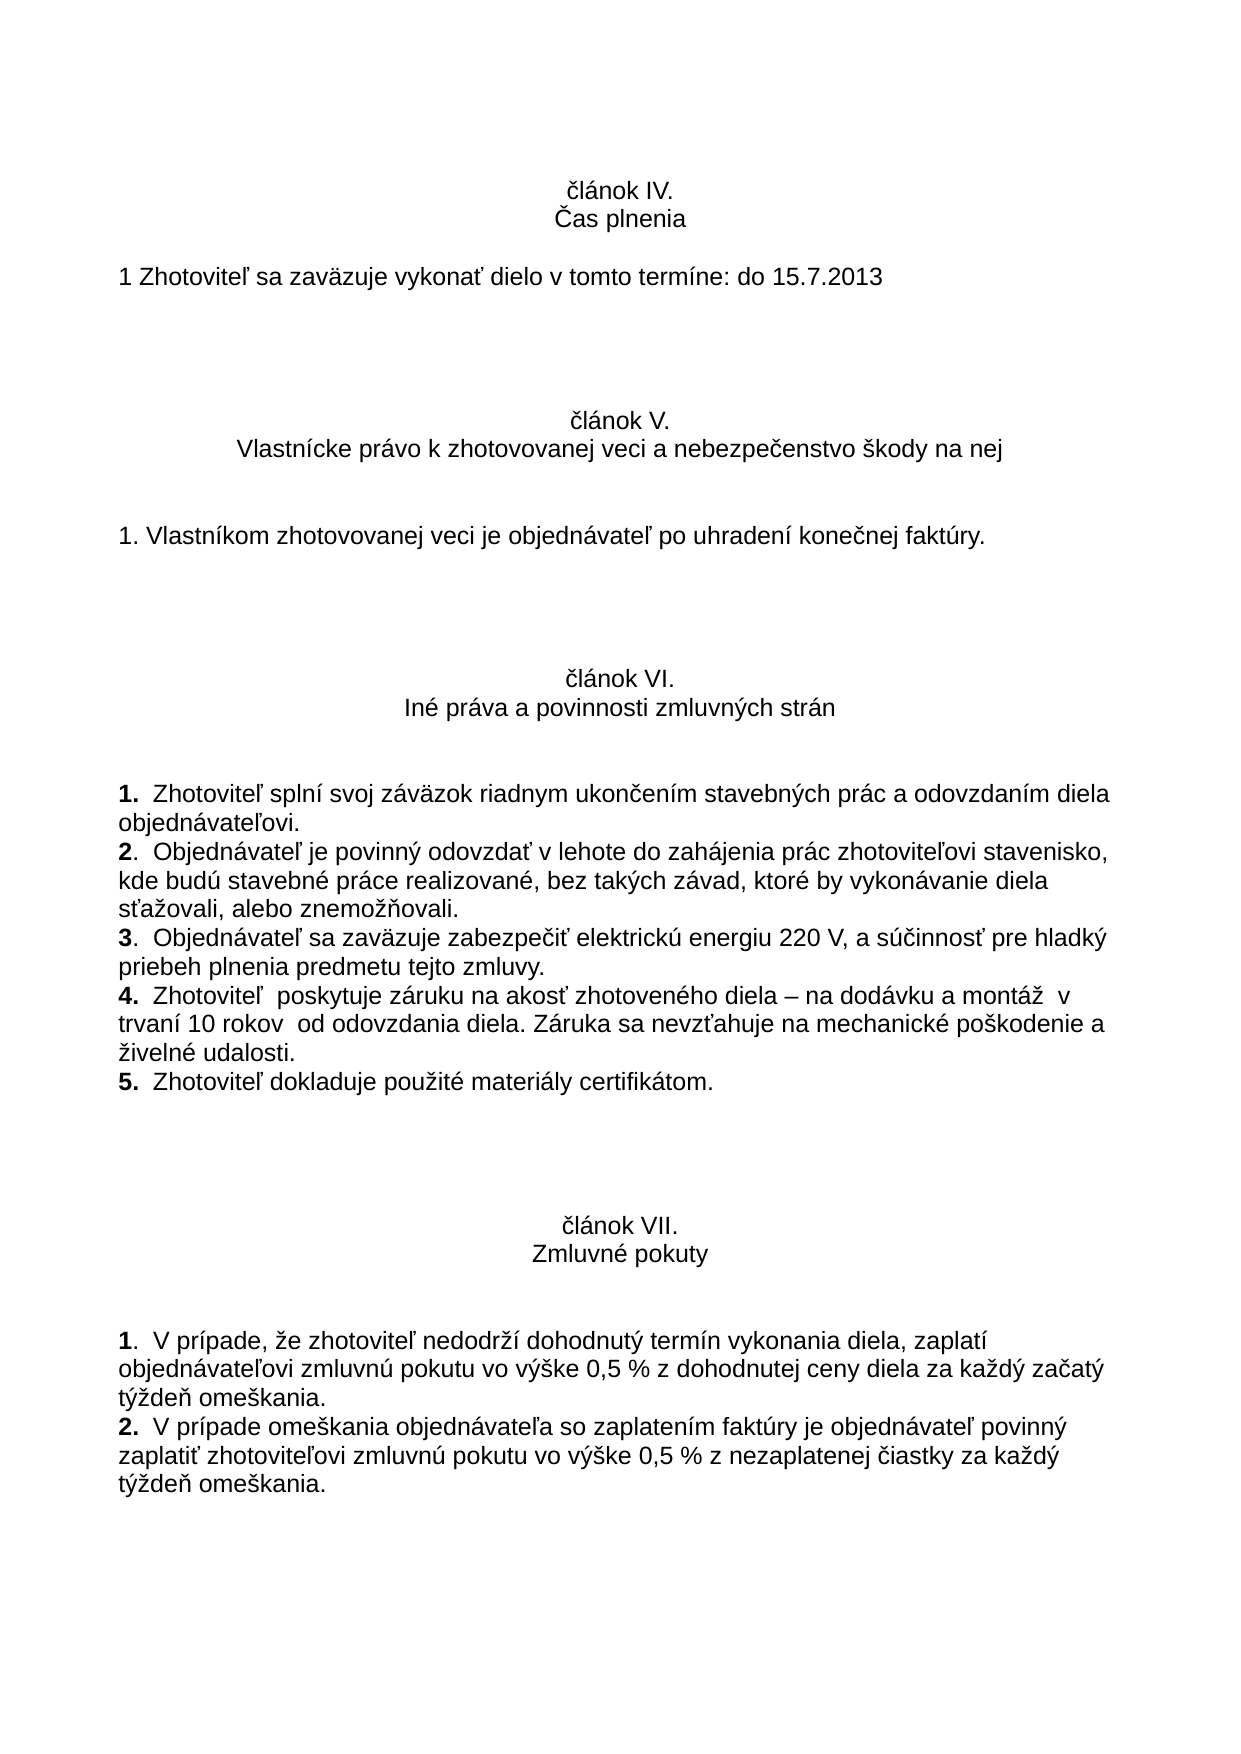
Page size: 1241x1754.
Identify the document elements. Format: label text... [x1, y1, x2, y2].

text Iné práva a povinnosti zmluvných strán [118, 693, 1122, 722]
text Zmluvné pokuty [118, 1239, 1122, 1268]
text 2. V prípade omeškania objednávateľa so zaplatením faktúry je objednávateľ povinný zaplatiť zhotoviteľovi zmluvnú pokutu vo výške 0,5 % z nezaplatenej čiastky za každý týždeň omeškania. [118, 1412, 1122, 1498]
text 1. Zhotoviteľ splní svoj záväzok riadnym ukončením stavebných prác a odovzdaním diela objednávateľovi. [118, 779, 1122, 837]
text 2. Objednávateľ je povinný odovzdať v lehote do zahájenia prác zhotoviteľovi stavenisko, kde budú stavebné práce realizované, bez takých závad, ktoré by vykonávanie diela sťažovali, alebo znemožňovali. [118, 837, 1122, 923]
text článok VII. [118, 1211, 1122, 1239]
text 1. V prípade, že zhotoviteľ nedodrží dohodnutý termín vykonania diela, zaplatí objednávateľovi zmluvnú pokutu vo výške 0,5 % z dohodnutej ceny diela za každý začatý týždeň omeškania. [118, 1326, 1122, 1412]
text Vlastnícke právo k zhotovovanej veci a nebezpečenstvo škody na nej [118, 434, 1122, 463]
text článok VI. [118, 664, 1122, 693]
text 1 Zhotoviteľ sa zaväzuje vykonať dielo v tomto termíne: do 15.7.2013 [118, 262, 1122, 291]
text 4. Zhotoviteľ poskytuje záruku na akosť zhotoveného diela – na dodávku a montáž v trvaní 10 rokov od odovzdania diela. Záruka sa nevzťahuje na mechanické poškodenie a živelné udalosti. [118, 981, 1122, 1067]
text 1. Vlastníkom zhotovovanej veci je objednávateľ po uhradení konečnej faktúry. [118, 521, 1122, 549]
text článok IV. [118, 176, 1122, 204]
text Čas plnenia [118, 204, 1122, 233]
text článok V. [118, 406, 1122, 434]
text 5. Zhotoviteľ dokladuje použité materiály certifikátom. [118, 1067, 1122, 1096]
text 3. Objednávateľ sa zaväzuje zabezpečiť elektrickú energiu 220 V, a súčinnosť pre hladký priebeh plnenia predmetu tejto zmluvy. [118, 923, 1122, 981]
